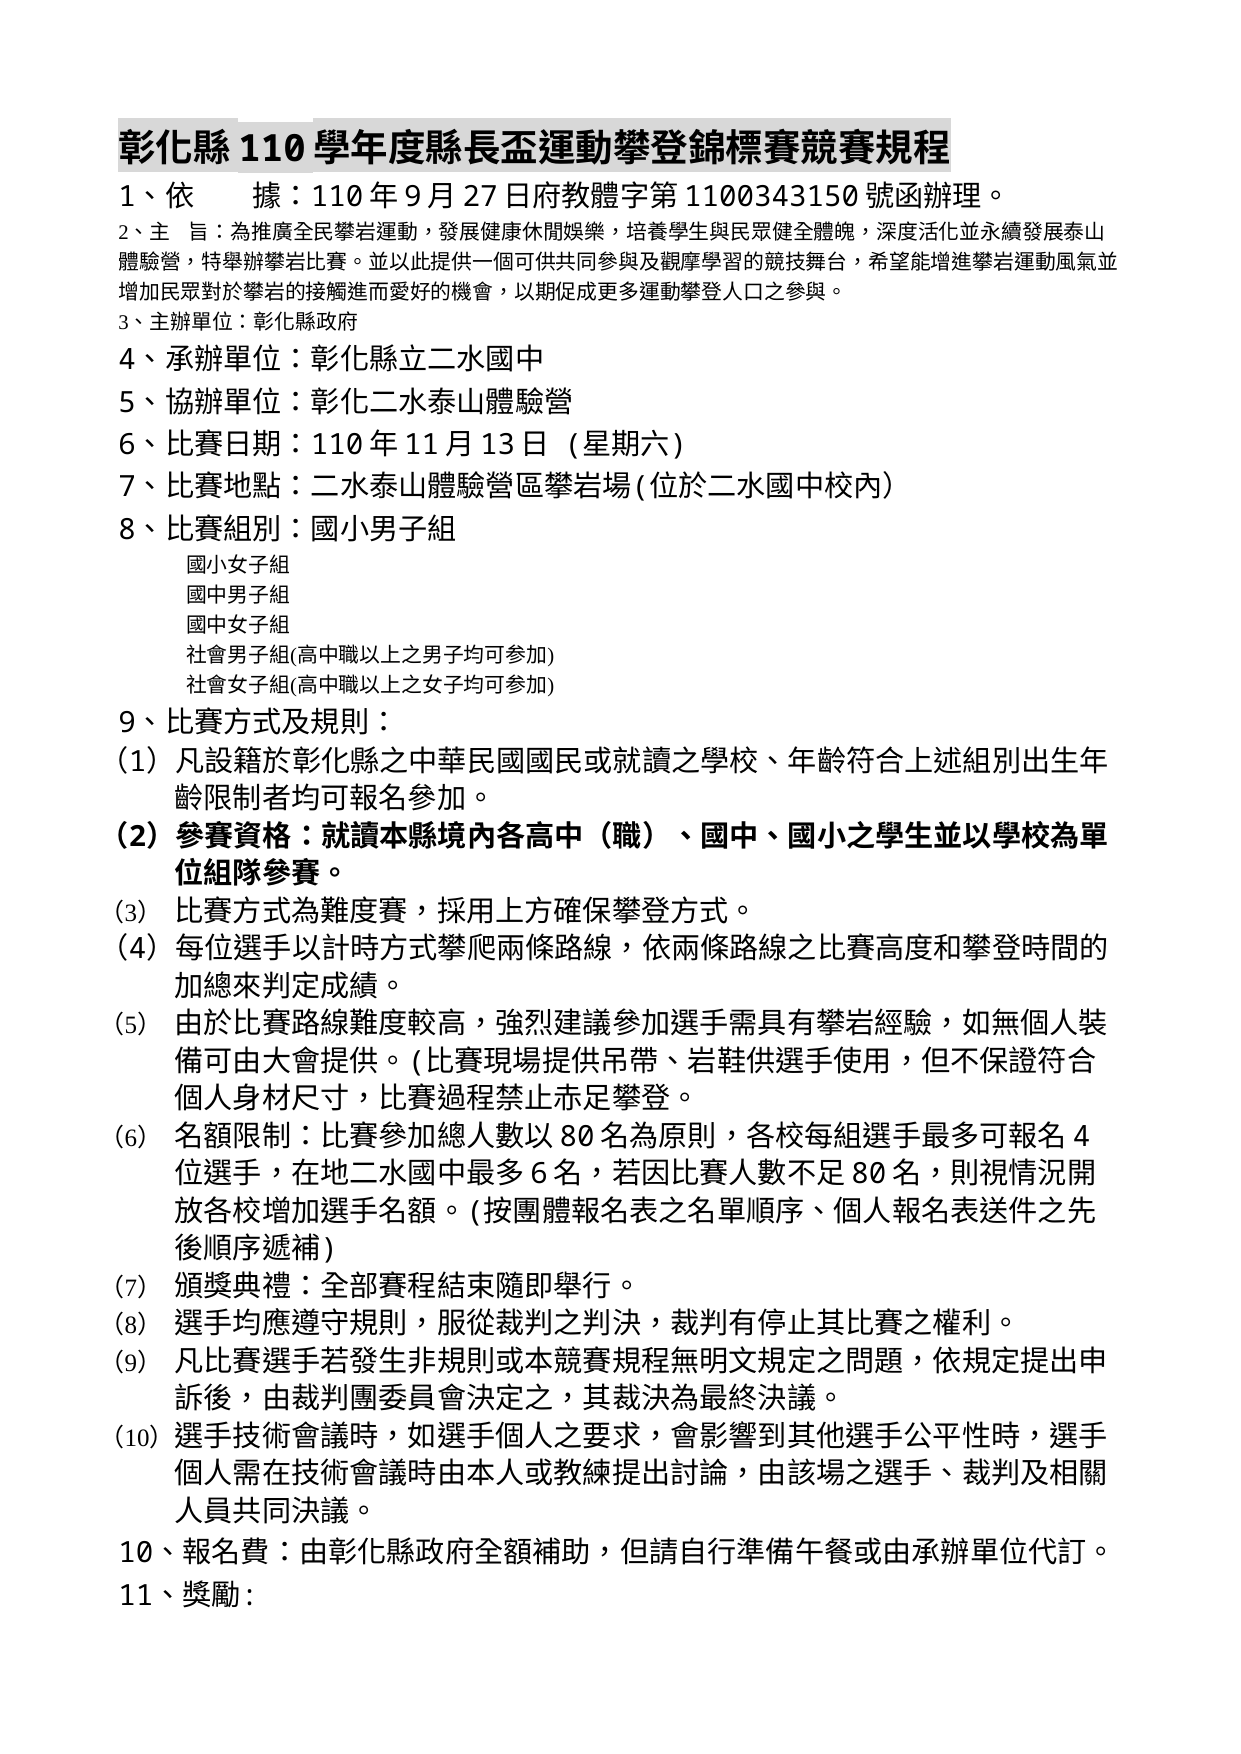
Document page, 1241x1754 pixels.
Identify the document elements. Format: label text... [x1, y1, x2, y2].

text 4、承辦單位：彰化縣立二水國中 [118, 336, 1122, 378]
text 6、比賽日期：110年11月13日 (星期六) [118, 421, 1122, 463]
text 9、比賽方式及規則： [118, 699, 1122, 741]
text 11、獎勵: [118, 1571, 1122, 1613]
text 2、主 旨：為推廣全民攀岩運動，發展健康休閒娛樂，培養學生與民眾健全體魄，深度活化並永續發展泰山體驗營，特舉辦攀岩比賽。並以此提供一個可供共同參與及觀摩學習的競技舞台，希望能增進攀岩運動風氣並增加民眾對於攀岩的接觸進而愛好的機會，以期促成更多運動攀登人口之參與。 [118, 215, 1122, 306]
list 凡設籍於彰化縣之中華民國國民或就讀之學校、年齡符合上述組別出生年齡限制者均可報名參加。 [118, 741, 1122, 816]
list 凡比賽選手若發生非規則或本競賽規程無明文規定之問題，依規定提出申訴後，由裁判團委員會決定之，其裁決為最終決議。 [118, 1341, 1122, 1416]
list 參賽資格：就讀本縣境內各高中（職）、國中、國小之學生並以學校為單位組隊參賽。 [118, 816, 1122, 891]
text 1、依 據：110年9月27日府教體字第1100343150號函辦理。 [118, 173, 1122, 215]
list 每位選手以計時方式攀爬兩條路線，依兩條路線之比賽高度和攀登時間的加總來判定成績。 [118, 929, 1122, 1004]
text 社會女子組(高中職以上之女子均可参加) [118, 669, 1122, 699]
text 5、協辦單位：彰化二水泰山體驗營 [118, 378, 1122, 421]
list 由於比賽路線難度較高，強烈建議參加選手需具有攀岩經驗，如無個人裝備可由大會提供。(比賽現場提供吊帶、岩鞋供選手使用，但不保證符合個人身材尺寸，比賽過程禁止赤足攀登。 [118, 1004, 1122, 1116]
text 彰化縣110學年度縣長盃運動攀登錦標賽競賽規程 [118, 118, 1122, 173]
text 國小女子組 [118, 548, 1122, 578]
text 3、主辦單位：彰化縣政府 [118, 306, 1122, 336]
text 社會男子組(高中職以上之男子均可参加) [118, 638, 1122, 669]
list 名額限制：比賽參加總人數以80名為原則，各校每組選手最多可報名4位選手，在地二水國中最多6名，若因比賽人數不足80名，則視情況開放各校增加選手名額。(按團體報名表之名單順序、個人報名表送件之先後順序遞補) [118, 1116, 1122, 1266]
list 選手技術會議時，如選手個人之要求，會影響到其他選手公平性時，選手個人需在技術會議時由本人或教練提出討論，由該場之選手、裁判及相關人員共同決議。 [118, 1416, 1122, 1529]
list 選手均應遵守規則，服從裁判之判決，裁判有停止其比賽之權利。 [118, 1304, 1122, 1341]
list 頒獎典禮：全部賽程結束隨即舉行。 [118, 1266, 1122, 1304]
text 國中女子組 [118, 608, 1122, 638]
text 8、比賽組別：國小男子組 [118, 505, 1122, 548]
text 7、比賽地點：二水泰山體驗營區攀岩場(位於二水國中校內） [118, 463, 1122, 505]
text 國中男子組 [118, 578, 1122, 608]
list 比賽方式為難度賽，採用上方確保攀登方式。 [118, 891, 1122, 929]
text 10、報名費：由彰化縣政府全額補助，但請自行準備午餐或由承辦單位代訂。 [118, 1529, 1122, 1571]
